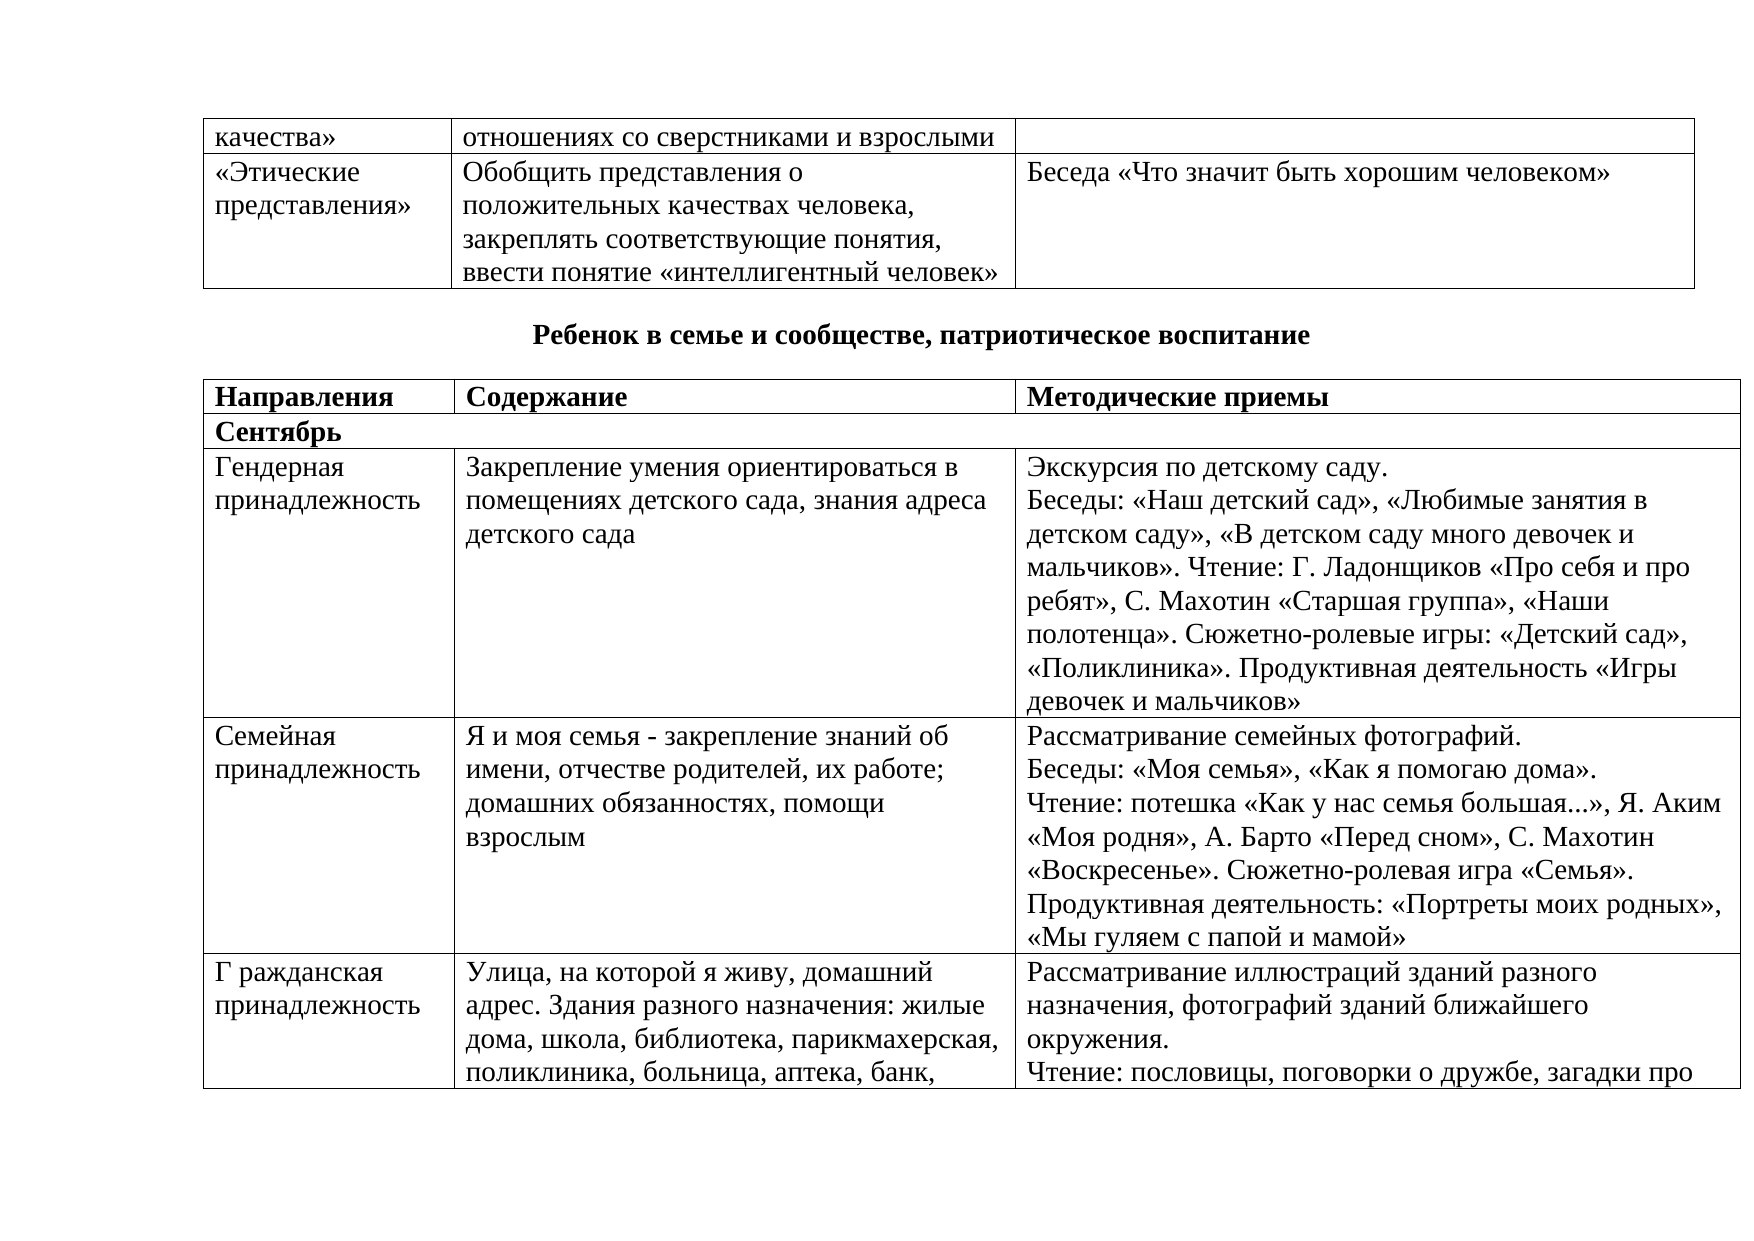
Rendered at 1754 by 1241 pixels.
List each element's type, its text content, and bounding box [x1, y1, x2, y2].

table_header Содержание [455, 380, 466, 413]
table_cell Сентябрь [204, 414, 1740, 448]
table_cell «Этические представления» [204, 154, 451, 288]
text Ребенок в семье и сообществе, патриотическое воспитание [177, 317, 1665, 351]
table_cell Улица, на которой я живу, домашний адрес. Здания разного назначе­ния: жилые дома, школа, библиотека, парикмахерская, поликлиника, больница, аптека, банк, [455, 954, 1015, 1088]
table_header Содержание [627, 380, 1015, 413]
table_cell Рассматривание семейных фотографий. Беседы: «Моя семья», «Как я помогаю дома». Чтение: потешка «Как у нас семья большая...», Я. Аким «Моя родня», А. Барто «Перед сном», С. Махотин «Воскресенье». Сюжетно-ролевая игра «Семья». Продуктивная деятельность: «Портреты моих родных», «Мы гуляем с папой и мамой» [1407, 718, 1740, 953]
table_header Направления [204, 380, 215, 413]
table_cell Рассматривание иллюстраций зданий разного назначения, фотографий зданий ближайшего окружения. Чтение: пословицы, поговорки о дружбе, загадки про городские здания. Дидактические игры: «Я живу на улице...», «Мой адрес...», «Жилое и нежилое». Сюжетно-ролевая игра «Путешествие по городу». Продуктивная деятельность: «Наша улица», «Построим разные дома» [1016, 954, 1740, 1088]
table_cell Я и моя семья - закреп­ление знаний об имени, отчестве родителей, их работе; домашних обязанностях, помощи взрослым [455, 718, 1015, 953]
table_cell Семейная принадлеж­ность [204, 718, 454, 953]
table_cell «Положительные моральные качества» [336, 119, 451, 153]
table_cell Организация разнообразной и интересной деятельности дошкольников [1016, 119, 1694, 153]
table_header Направления [394, 380, 454, 413]
table_cell Г ражданская принадлеж­ность [204, 954, 454, 1088]
table_cell Обобщить представления о положительных качествах человека, закреплять соответствующие понятия, ввести понятие «интеллигентный человек» [811, 154, 1015, 288]
table_cell Экскурсия по детскому саду. Беседы: «Наш детский сад», «Любимые занятия в детском саду», «В детском саду много девочек и мальчиков». Чтение: Г. Ладонщиков «Про себя и про ребят», С. Махотин «Старшая группа», «Наши полотенца». Сюжетно-ролевые игры: «Детский сад», «Поликлиника». Продуктивная деятельность «Игры девочек и мальчиков» [1016, 449, 1740, 717]
table_cell Закрепление умения ориентироваться в помещениях детского сада, знания адреса детского сада [455, 449, 1015, 717]
table_cell Гендерная принадлеж­ность [204, 449, 454, 717]
table_cell Беседа «Что значит быть хорошим человеком» [1016, 154, 1694, 288]
table_header Методические приемы [1329, 380, 1740, 413]
